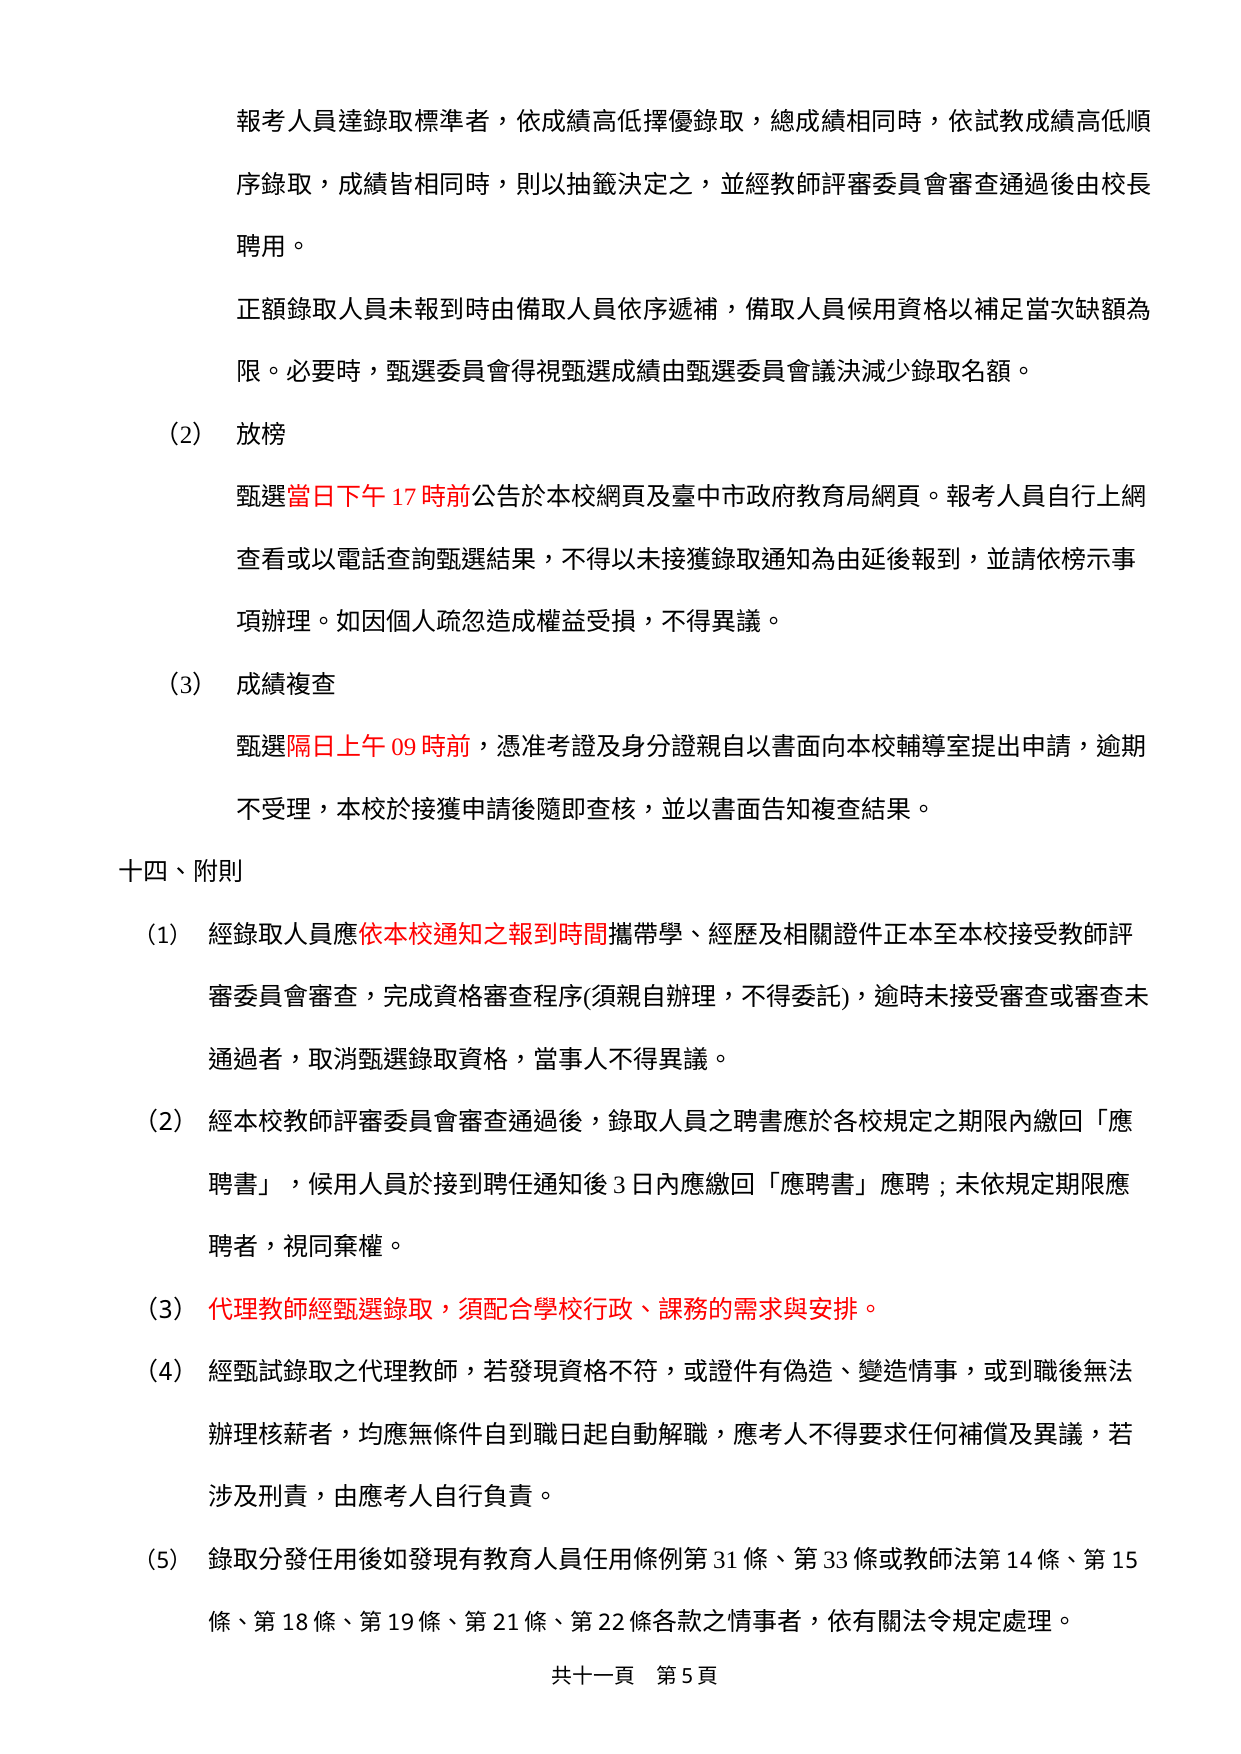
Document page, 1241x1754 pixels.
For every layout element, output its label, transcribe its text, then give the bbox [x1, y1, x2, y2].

text 正額錄取人員未報到時由備取人員依序遞補，備取人員候用資格以補足當次缺額為限。必要時，甄選委員會得視甄選成績由甄選委員會議決減少錄取名額。 [236, 266, 1152, 391]
list 經錄取人員應依本校通知之報到時間攜帶學、經歷及相關證件正本至本校接受教師評審委員會審查，完成資格審查程序(須親自辦理，不得委託)，逾時未接受審查或審查未通過者，取消甄選錄取資格，當事人不得異議。 [133, 891, 1152, 1078]
list 錄取分發任用後如發現有教育人員任用條例第31條、第33條或教師法第14條、第15條、第18條、第19條、第21條、第22條各款之情事者，依有關法令規定處理。 [133, 1516, 1152, 1641]
list 經甄試錄取之代理教師，若發現資格不符，或證件有偽造、變造情事，或到職後無法辦理核薪者，均應無條件自到職日起自動解職，應考人不得要求任何補償及異議，若涉及刑責，由應考人自行負責。 [133, 1328, 1152, 1516]
list 放榜 甄選當日下午17時前公告於本校網頁及臺中市政府教育局網頁。報考人員自行上網查看或以電話查詢甄選結果，不得以未接獲錄取通知為由延後報到，並請依榜示事項辦理。如因個人疏忽造成權益受損，不得異議。 [154, 391, 1152, 641]
text 十四、附則 [118, 828, 1152, 891]
text 報考人員達錄取標準者，依成績高低擇優錄取，總成績相同時，依試教成績高低順序錄取，成績皆相同時，則以抽籤決定之，並經教師評審委員會審查通過後由校長聘用。 [236, 78, 1152, 266]
list 經本校教師評審委員會審查通過後，錄取人員之聘書應於各校規定之期限內繳回「應聘書」，候用人員於接到聘任通知後3日內應繳回「應聘書」應聘﹔未依規定期限應聘者，視同棄權。 [133, 1078, 1152, 1266]
list 代理教師經甄選錄取，須配合學校行政、課務的需求與安排。 [133, 1266, 1152, 1328]
list 成績複查 甄選隔日上午09時前，憑准考證及身分證親自以書面向本校輔導室提出申請，逾期不受理，本校於接獲申請後隨即查核，並以書面告知複查結果。 [154, 641, 1152, 828]
